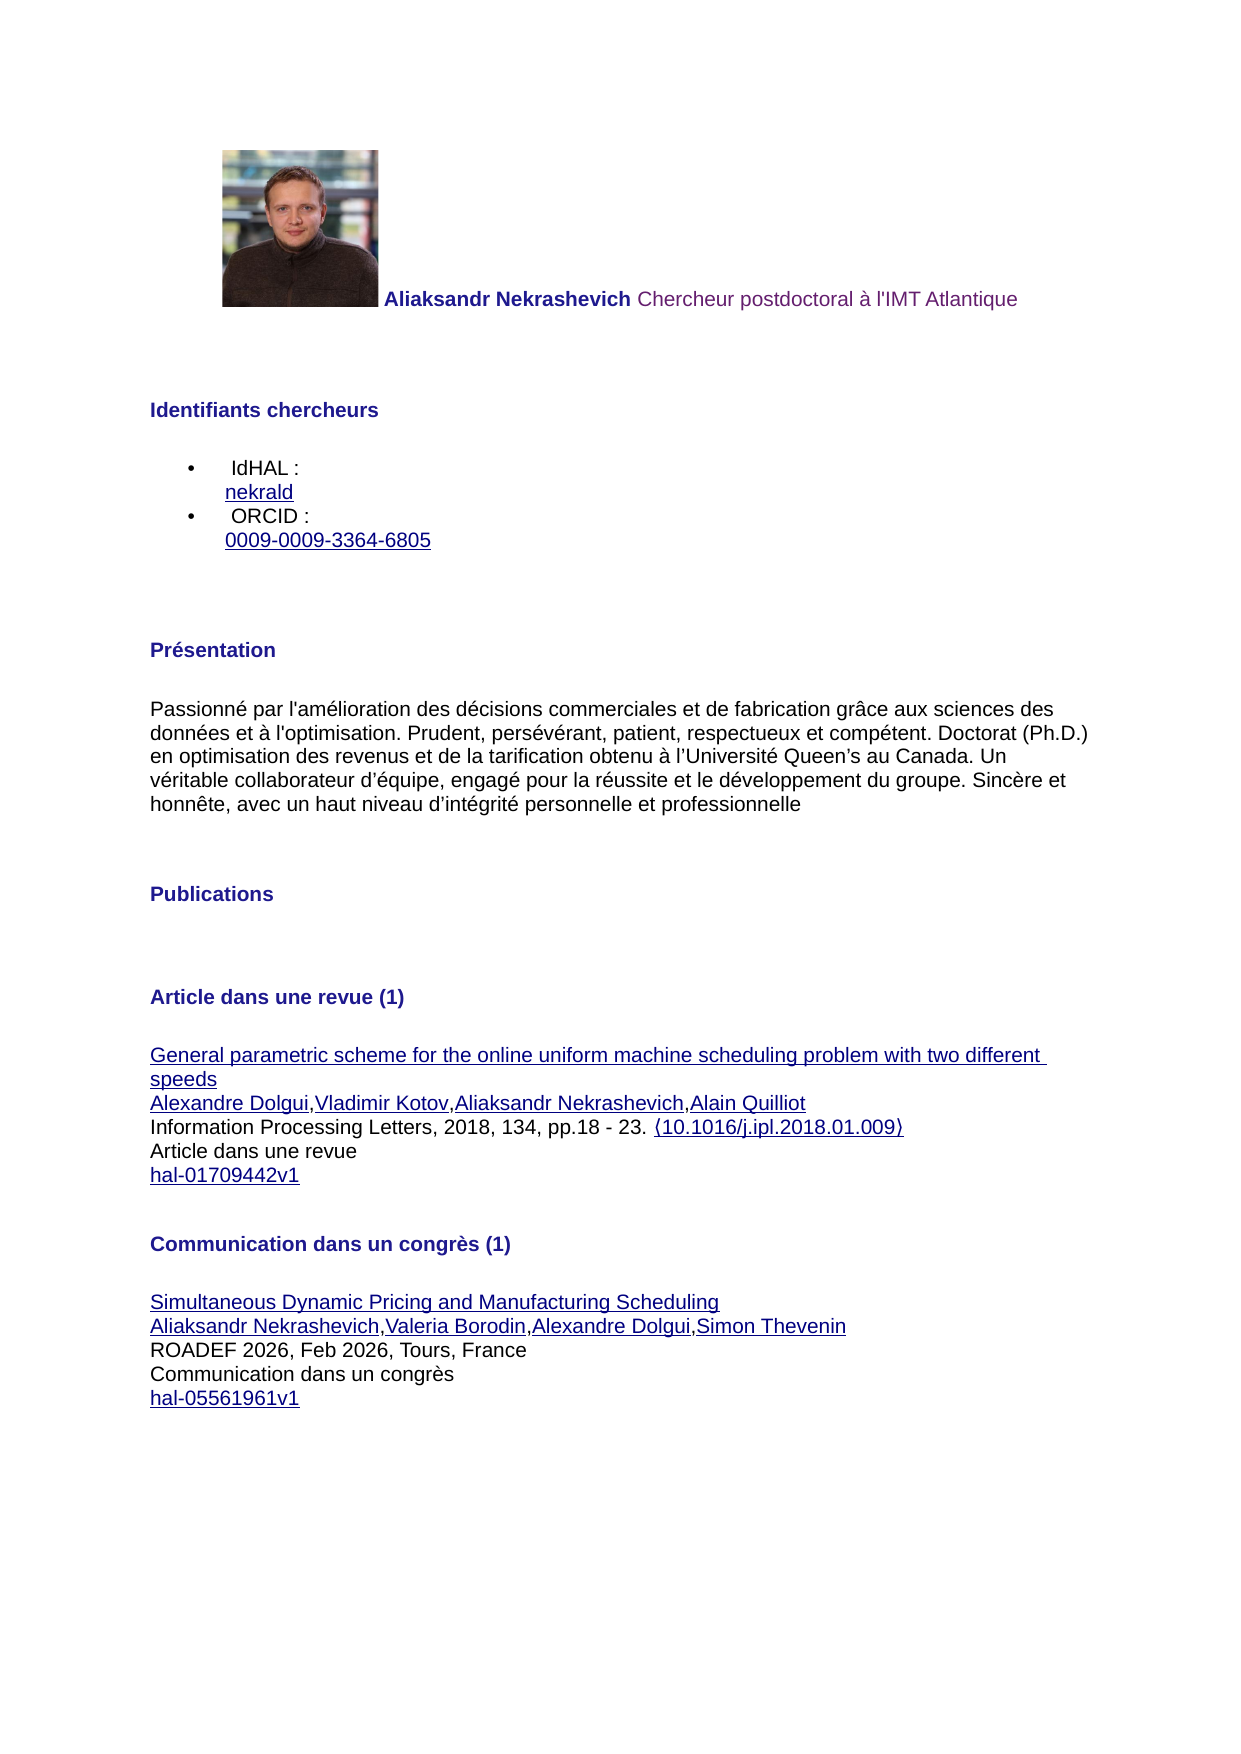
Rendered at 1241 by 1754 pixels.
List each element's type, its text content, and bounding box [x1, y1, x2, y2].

picture [222, 150, 379, 307]
subtitle Présentation [150, 638, 1090, 662]
table_header Simultaneous Dynamic Pricing and Manufacturing Scheduling Aliaksandr Nekrashevich,Valeria Borodin,Alexandre Dolgui,Simon Thevenin ROADEF 2026, Feb 2026, Tours, France Communication dans un congrès hal-05561961v1 [150, 1290, 1090, 1410]
list 0009-0009-3364-6805 [187, 528, 1090, 552]
subtitle Publications [150, 882, 1090, 906]
text Passionné par l'amélioration des décisions commerciales et de fabrication grâce aux sciences des données et à l'optimisation. Prudent, persévérant, patient, respectueux et compétent. Doctorat (Ph.D.) en optimisation des revenus et de la tarification obtenu à l’Université Queen’s au Canada. Un véritable collaborateur d’équipe, engagé pour la réussite et le développement du groupe. Sincère et honnête, avec un haut niveau d’intégrité personnelle et professionnelle [150, 696, 1090, 816]
table_header General parametric scheme for the online uniform machine scheduling problem with two different speeds Alexandre Dolgui,Vladimir Kotov,Aliaksandr Nekrashevich,Alain Quilliot Information Processing Letters, 2018, 134, pp.18 - 23. ⟨10.1016/j.ipl.2018.01.009⟩ Article dans une revue hal-01709442v1 [150, 1043, 1090, 1187]
subtitle Identifiants chercheurs [150, 397, 1090, 421]
subtitle Article dans une revue (1) [150, 985, 1090, 1009]
list nekrald [187, 480, 1090, 504]
subtitle Aliaksandr Nekrashevich Chercheur postdoctoral à l'IMT Atlantique [150, 150, 1090, 311]
list IdHAL : [187, 456, 1090, 480]
list ORCID : [187, 504, 1090, 528]
subtitle Communication dans un congrès (1) [150, 1232, 1090, 1256]
